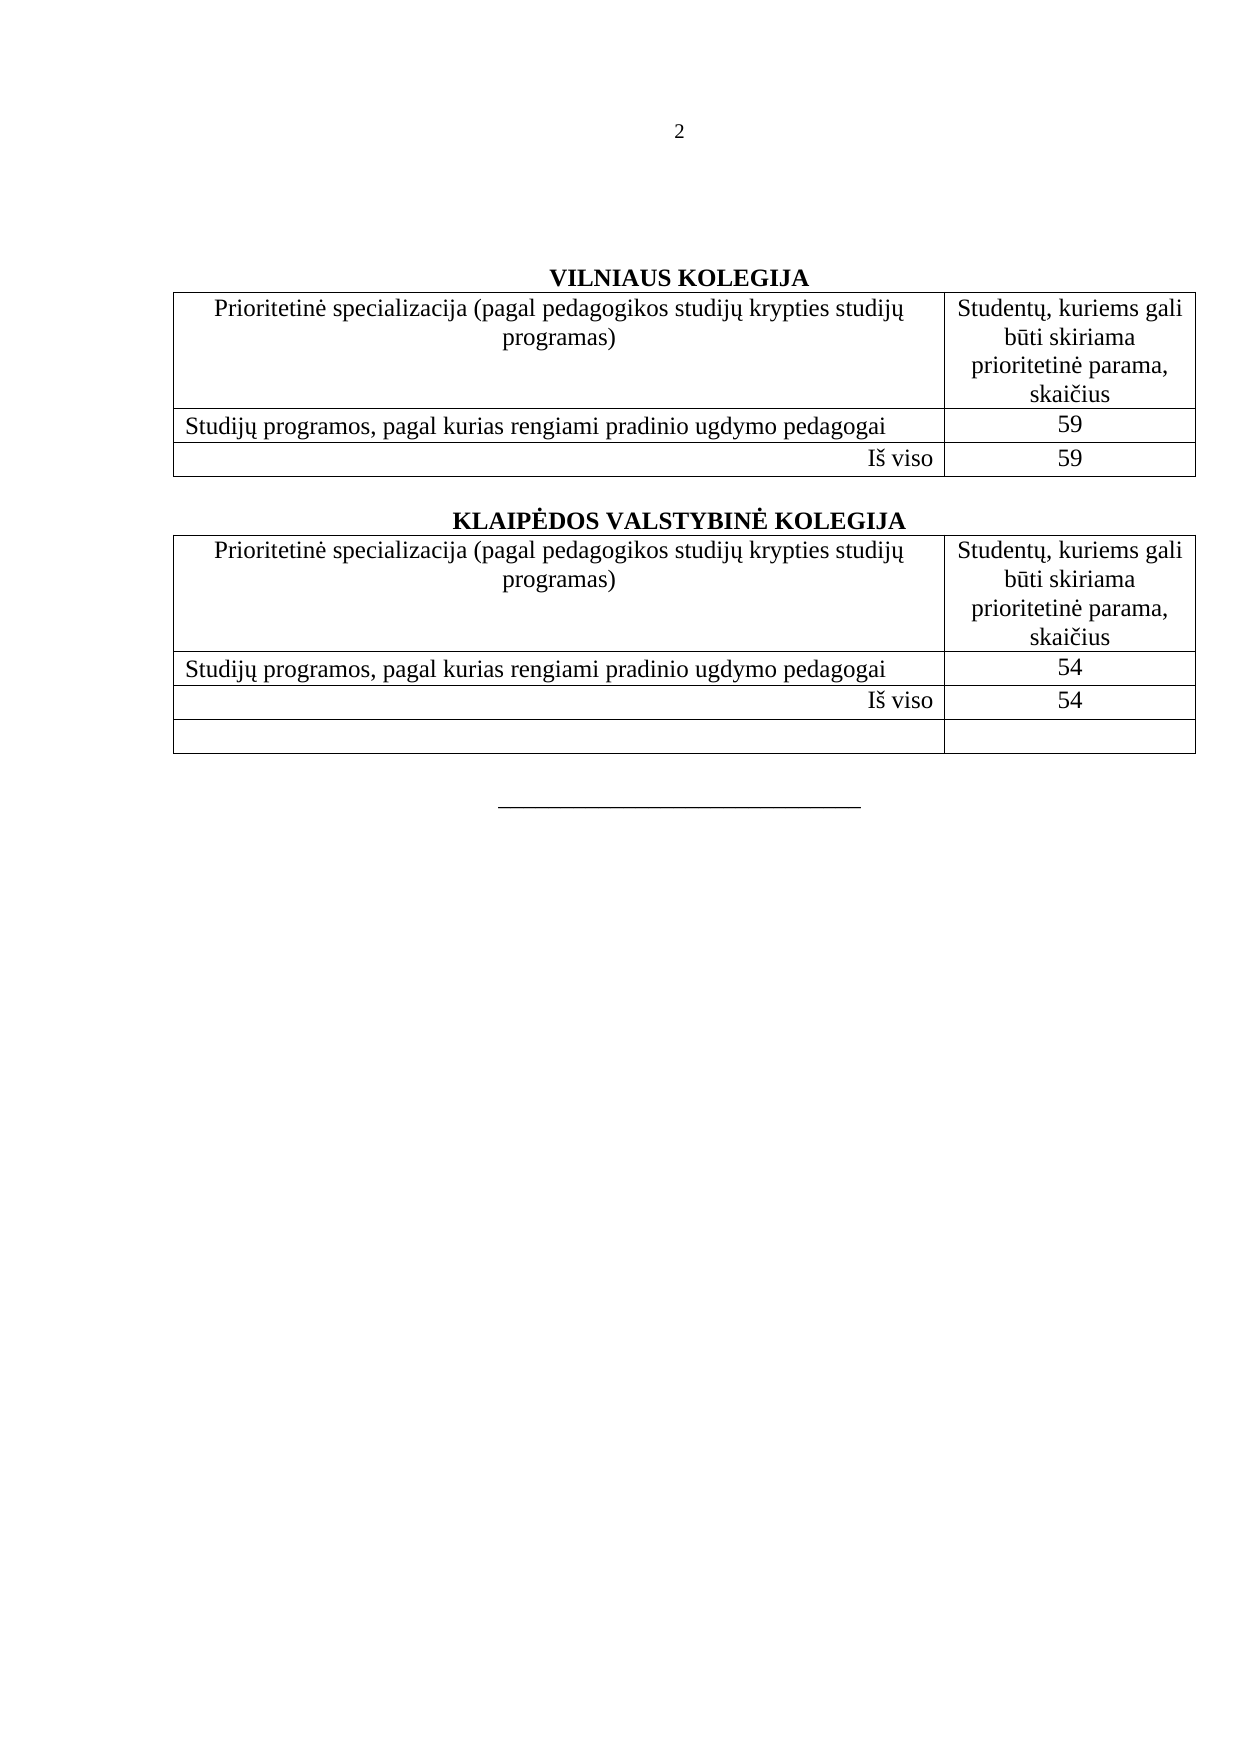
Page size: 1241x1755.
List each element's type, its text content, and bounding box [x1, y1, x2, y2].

text VILNIAUS KOLEGIJA [177, 263, 1182, 292]
text KLAIPĖDOS VALSTYBINĖ KOLEGIJA [177, 506, 1182, 534]
table_cell [174, 720, 944, 753]
table_cell Iš viso [174, 443, 944, 476]
text _____________________________ [177, 782, 1182, 811]
table_header Prioritetinė specializacija (pagal pedagogikos studijų krypties studijų programas) [174, 293, 944, 408]
table_cell Studijų programos, pagal kurias rengiami pradinio ugdymo pedagogai [174, 409, 944, 442]
table_cell 54 [945, 686, 1195, 719]
table_cell Iš viso [174, 686, 944, 719]
table_cell 54 [945, 652, 1195, 684]
table_cell [945, 720, 1195, 753]
table_header Studentų, kuriems gali būti skiriama prioritetinė parama, skaičius [945, 293, 1195, 408]
table_cell 59 [945, 409, 1195, 442]
table_header Prioritetinė specializacija (pagal pedagogikos studijų krypties studijų programas) [174, 536, 944, 651]
table_header Studentų, kuriems gali būti skiriama prioritetinė parama, skaičius [945, 536, 1195, 651]
table_cell Studijų programos, pagal kurias rengiami pradinio ugdymo pedagogai [174, 652, 944, 684]
table_cell 59 [945, 443, 1195, 476]
